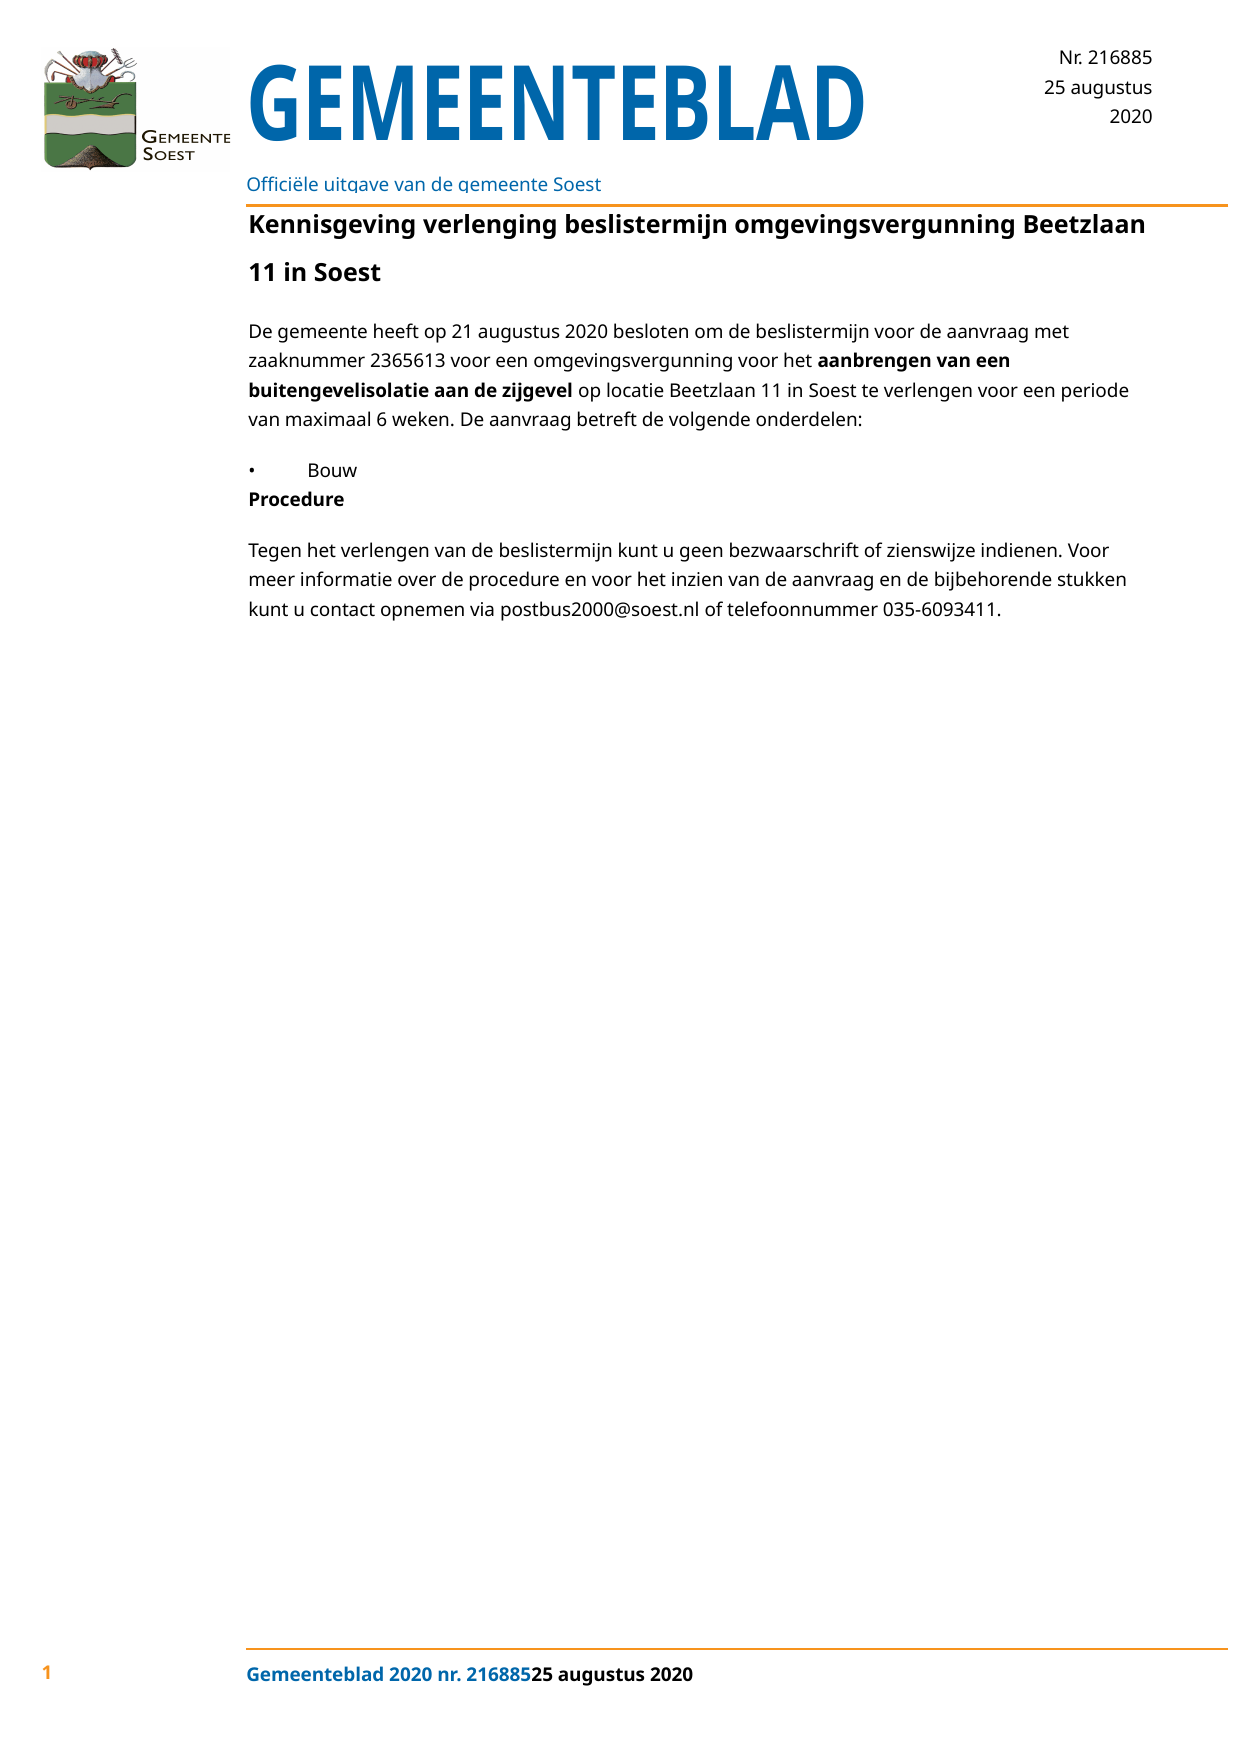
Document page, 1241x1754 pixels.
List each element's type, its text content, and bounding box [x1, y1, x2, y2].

text Procedure [248, 487, 1152, 512]
picture [41, 47, 231, 172]
text Kennisgeving verlenging beslistermijn omgevingsvergunning Beetzlaan 11 in Soest [248, 207, 1152, 288]
text Tegen het verlengen van de beslistermijn kunt u geen bezwaarschrift of zienswijze indienen. Voor meer informatie over de procedure en voor het inzien van de aanvraag en de bijbehorende stukken kunt u contact opnemen via postbus2000@soest.nl of telefoonnummer 035-6093411. [248, 537, 1152, 622]
text De gemeente heeft op 21 augustus 2020 besloten om de beslistermijn voor de aanvraag met zaaknummer 2365613 voor een omgevingsvergunning voor het aanbrengen van een buitengevelisolatie aan de zijgevel op locatie Beetzlaan 11 in Soest te verlengen voor een periode van maximaal 6 weken. De aanvraag betreft de volgende onderdelen: [248, 318, 1152, 432]
list Bouw [248, 457, 1152, 483]
